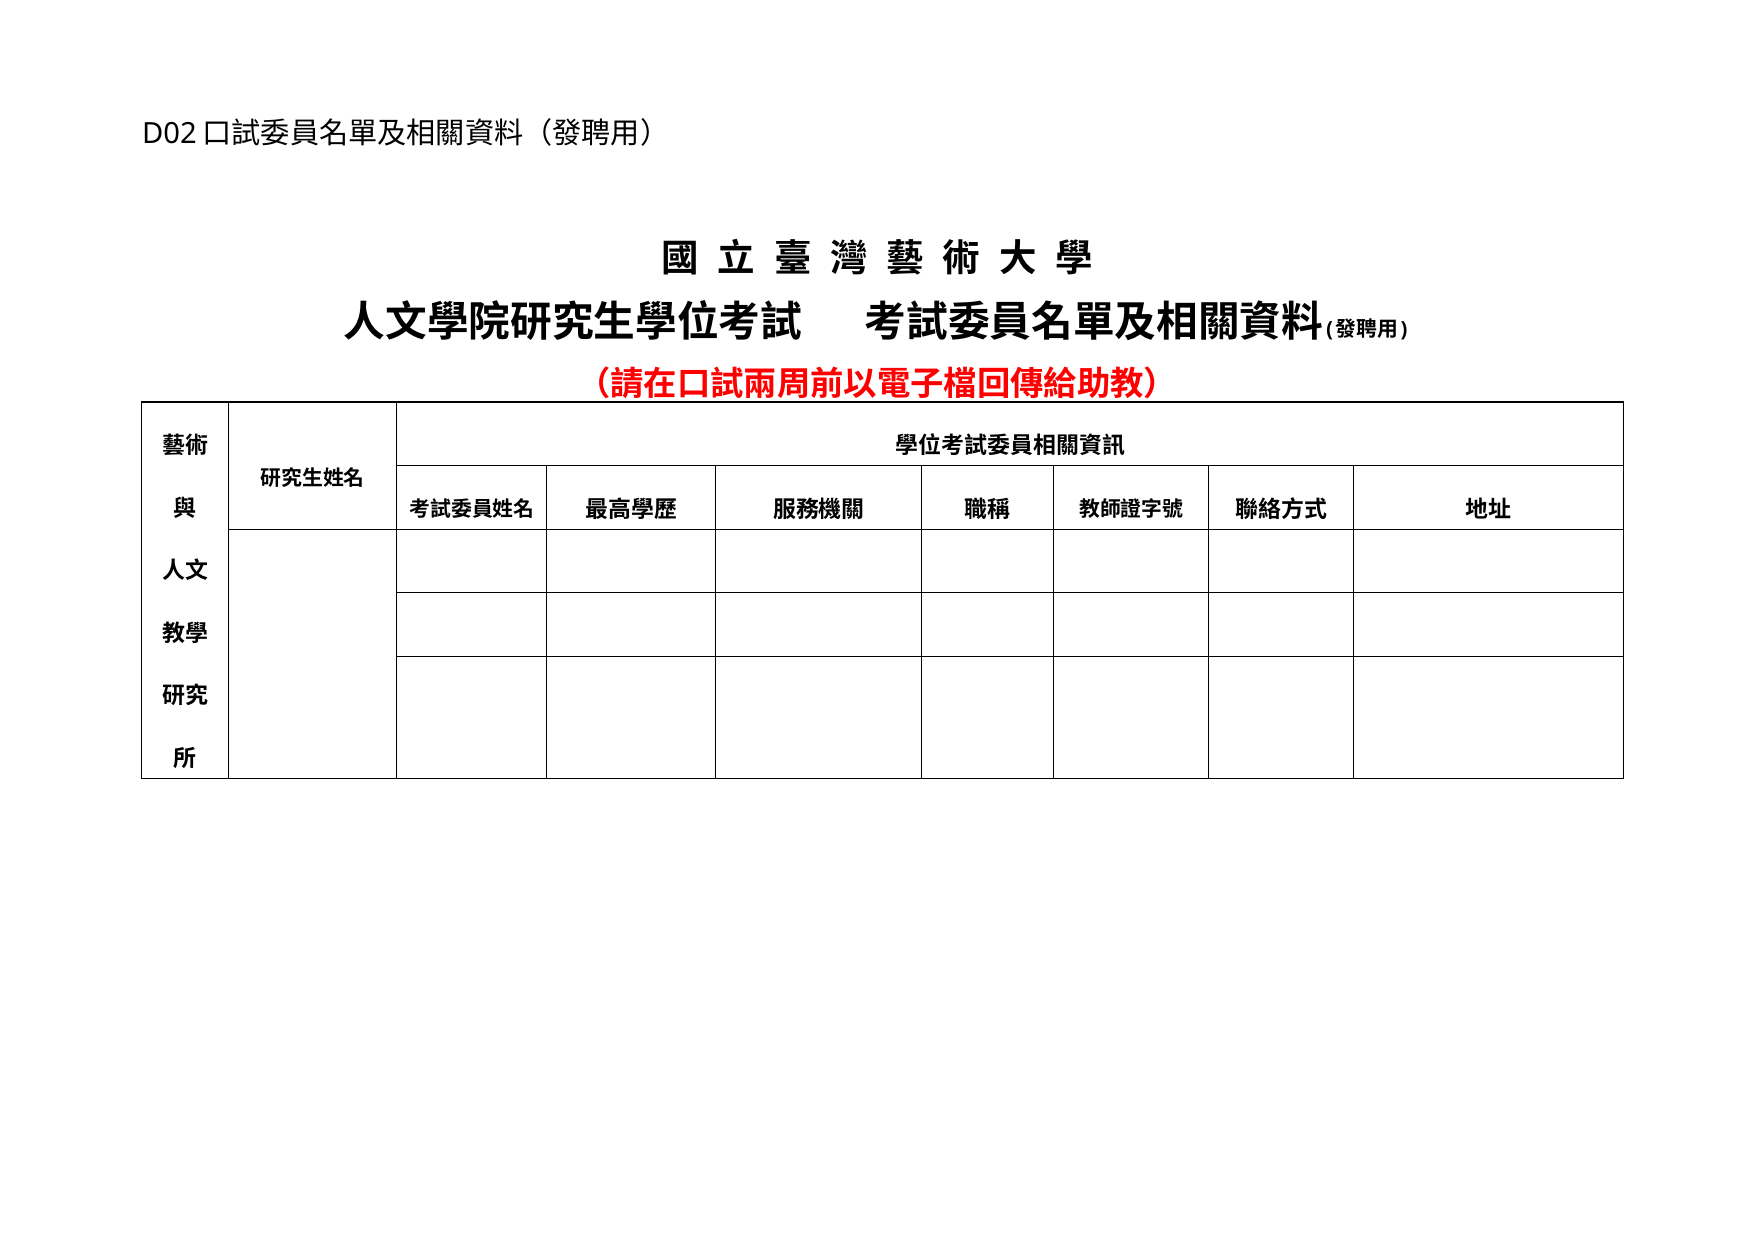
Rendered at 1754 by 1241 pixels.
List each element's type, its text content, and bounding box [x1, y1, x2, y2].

table_cell [229, 530, 396, 777]
table_cell [547, 657, 715, 777]
table_cell 地址 [1354, 466, 1623, 528]
text 人文學院研究生學位考試 考試委員名單及相關資料(發聘用) [142, 276, 1612, 339]
table_cell [922, 593, 1053, 656]
table_cell [547, 530, 715, 592]
table_cell [716, 593, 921, 656]
table_cell [1354, 657, 1623, 777]
table_cell [716, 530, 921, 592]
table_cell 考試委員姓名 [397, 466, 546, 528]
table_cell [1209, 657, 1353, 777]
text （請在口試兩周前以電子檔回傳給助教） [142, 339, 1612, 401]
table_cell 職稱 [922, 466, 1053, 528]
table_cell [397, 657, 546, 777]
table_cell [1054, 657, 1208, 777]
table_cell [547, 593, 715, 656]
text D02口試委員名單及相關資料（發聘用） [142, 89, 1612, 151]
table_header 學位考試委員相關資訊 [397, 403, 1623, 465]
text 國 立 臺 灣 藝 術 大 學 [142, 214, 1612, 276]
table_cell 聯絡方式 [1209, 466, 1353, 528]
table_cell [922, 530, 1053, 592]
table_cell [1209, 593, 1353, 656]
table_cell [1054, 593, 1208, 656]
table_cell 教師證字號 [1054, 466, 1208, 528]
table_cell [1209, 530, 1353, 592]
table_cell [397, 530, 546, 592]
table_header 藝術與 人文教學 研究 所 [142, 403, 228, 777]
table_cell [1054, 530, 1208, 592]
table_cell [397, 593, 546, 656]
table_cell 服務機關 [716, 466, 921, 528]
table_cell [1354, 593, 1623, 656]
table_cell [922, 657, 1053, 777]
table_cell [1354, 530, 1623, 592]
table_cell 最高學歷 [547, 466, 715, 528]
table_header 研究生姓名 [229, 403, 396, 528]
table_cell [716, 657, 921, 777]
